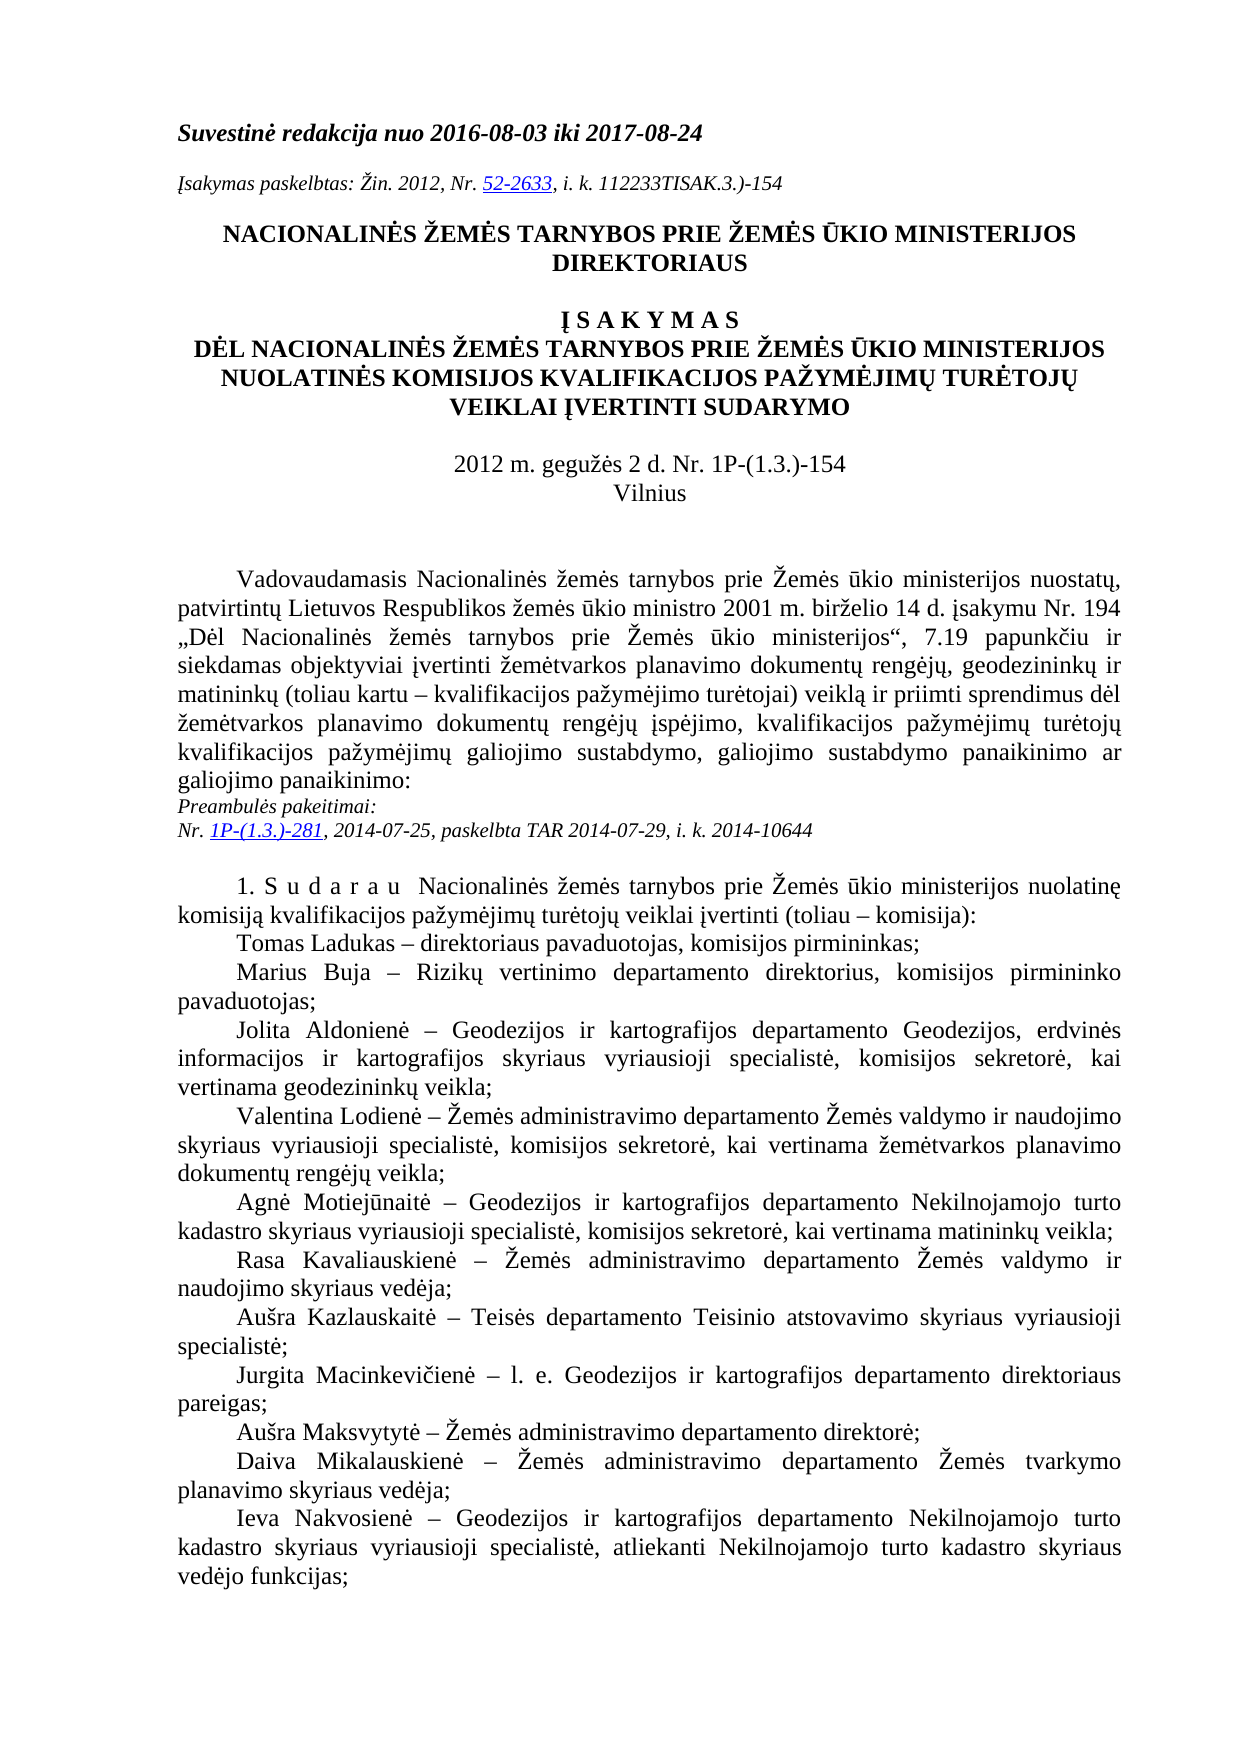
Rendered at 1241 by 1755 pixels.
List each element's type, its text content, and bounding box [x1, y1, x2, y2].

text NACIONALINĖS ŽEMĖS TARNYBOS PRIE ŽEMĖS ŪKIO MINISTERIJOS DIREKTORIAUS [177, 219, 1122, 277]
text Į S A K Y M A S [177, 305, 1122, 334]
text Preambulės pakeitimai: [177, 794, 1122, 818]
text DĖL NACIONALINĖS ŽEMĖS TARNYBOS PRIE ŽEMĖS ŪKIO MINISTERIJOS NUOLATINĖS KOMISIJOS KVALIFIKACIJOS PAŽYMĖJIMŲ TURĖTOJŲ VEIKLAI ĮVERTINTI SUDARYMO [177, 334, 1122, 420]
text Rasa Kavaliauskienė – Žemės administravimo departamento Žemės valdymo ir naudojimo skyriaus vedėja; [177, 1245, 1122, 1302]
text Valentina Lodienė – Žemės administravimo departamento Žemės valdymo ir naudojimo skyriaus vyriausioji specialistė, komisijos sekretorė, kai vertinama žemėtvarkos planavimo dokumentų rengėjų veikla; [177, 1101, 1122, 1187]
text Daiva Mikalauskienė – Žemės administravimo departamento Žemės tvarkymo planavimo skyriaus vedėja; [177, 1446, 1122, 1503]
text Ieva Nakvosienė – Geodezijos ir kartografijos departamento Nekilnojamojo turto kadastro skyriaus vyriausioji specialistė, atliekanti Nekilnojamojo turto kadastro skyriaus vedėjo funkcijas; [177, 1503, 1122, 1590]
text 2012 m. gegužės 2 d. Nr. 1P-(1.3.)-154 [177, 449, 1122, 478]
text Vadovaudamasis Nacionalinės žemės tarnybos prie Žemės ūkio ministerijos nuostatų, patvirtintų Lietuvos Respublikos žemės ūkio ministro 2001 m. birželio 14 d. įsakymu Nr. 194 „Dėl Nacionalinės žemės tarnybos prie Žemės ūkio ministerijos“, 7.19 papunkčiu ir siekdamas objektyviai įvertinti žemėtvarkos planavimo dokumentų rengėjų, geodezininkų ir matininkų (toliau kartu – kvalifikacijos pažymėjimo turėtojai) veiklą ir priimti sprendimus dėl žemėtvarkos planavimo dokumentų rengėjų įspėjimo, kvalifikacijos pažymėjimų turėtojų kvalifikacijos pažymėjimų galiojimo sustabdymo, galiojimo sustabdymo panaikinimo ar galiojimo panaikinimo: [177, 564, 1122, 794]
text Jurgita Macinkevičienė – l. e. Geodezijos ir kartografijos departamento direktoriaus pareigas; [177, 1360, 1122, 1417]
text Marius Buja – Rizikų vertinimo departamento direktorius, komisijos pirmininko pavaduotojas; [177, 957, 1122, 1015]
text Aušra Kazlauskaitė – Teisės departamento Teisinio atstovavimo skyriaus vyriausioji specialistė; [177, 1302, 1122, 1360]
text Agnė Motiejūnaitė – Geodezijos ir kartografijos departamento Nekilnojamojo turto kadastro skyriaus vyriausioji specialistė, komisijos sekretorė, kai vertinama matininkų veikla; [177, 1187, 1122, 1245]
text Jolita Aldonienė – Geodezijos ir kartografijos departamento Geodezijos, erdvinės informacijos ir kartografijos skyriaus vyriausioji specialistė, komisijos sekretorė, kai vertinama geodezininkų veikla; [177, 1015, 1122, 1101]
text Įsakymas paskelbtas: Žin. 2012, Nr. 52-2633, i. k. 112233TISAK.3.)-154 [177, 171, 1122, 195]
text Nr. 1P-(1.3.)-281, 2014-07-25, paskelbta TAR 2014-07-29, i. k. 2014-10644 [177, 818, 1122, 842]
text Suvestinė redakcija nuo 2016-08-03 iki 2017-08-24 [177, 118, 1122, 147]
text Vilnius [177, 478, 1122, 507]
text Aušra Maksvytytė – Žemės administravimo departamento direktorė; [177, 1417, 1122, 1446]
text 1. S u d a r a u Nacionalinės žemės tarnybos prie Žemės ūkio ministerijos nuolatinę komisiją kvalifikacijos pažymėjimų turėtojų veiklai įvertinti (toliau – komisija): [177, 871, 1122, 928]
text Tomas Ladukas – direktoriaus pavaduotojas, komisijos pirmininkas; [177, 928, 1122, 957]
